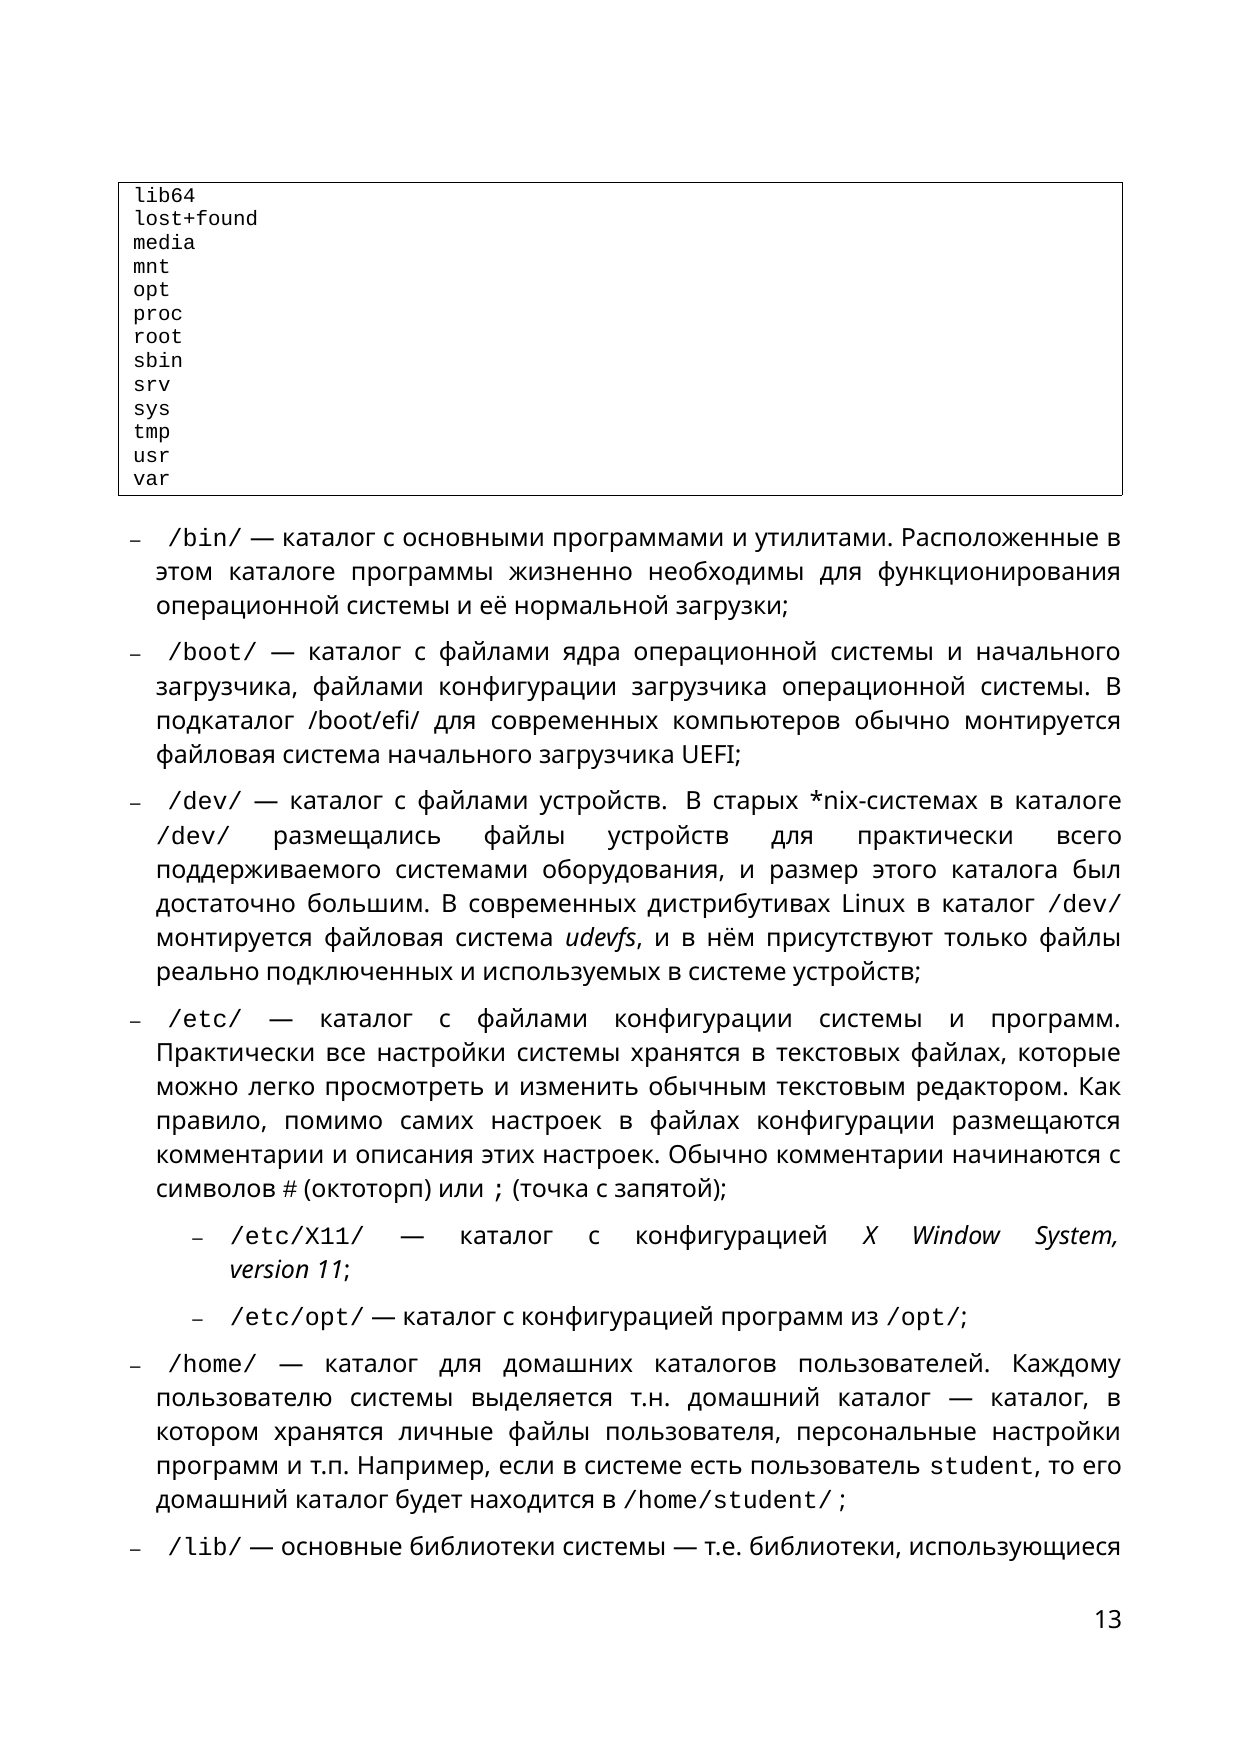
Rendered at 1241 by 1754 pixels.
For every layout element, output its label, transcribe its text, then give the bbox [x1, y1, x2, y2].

list /home/ — каталог для домашних каталогов пользователей. Каждому пользователю системы выделяется т.н. домашний каталог — каталог, в котором хранятся личные файлы пользователя, персональные настройки программ и т.п. Например, если в системе есть пользователь student, то его домашний каталог будет находится в /home/student/ ; [118, 1345, 1122, 1516]
list /dev/ — каталог с файлами устройств. В старых *nix-системах в каталоге /dev/ размещались файлы устройств для практически всего поддерживаемого системами оборудования, и размер этого каталога был достаточно большим. В современных дистрибутивах Linux в каталог /⁠dev/ монтируется файловая система udevfs, и в нём присутствуют только файлы реально подключенных и используемых в системе устройств; [118, 783, 1122, 988]
list /etc/X11/ — каталог с конфигурацией X Window System, version 11; [192, 1218, 1122, 1286]
text mnt [119, 253, 1122, 276]
text proc [119, 300, 1122, 323]
text media [119, 229, 1122, 253]
text sbin [119, 347, 1122, 371]
text sys [119, 394, 1122, 418]
text srv [119, 371, 1122, 394]
text root [119, 323, 1122, 347]
text tmp [119, 418, 1122, 442]
text var [119, 465, 1122, 495]
text usr [119, 442, 1122, 465]
text lib64 [119, 183, 1122, 205]
list /etc/ — каталог с файлами конфигурации системы и программ. Практически все настройки системы хранятся в текстовых файлах, которые можно легко просмотреть и изменить обычным текстовым редактором. Как правило, помимо самих настроек в файлах конфигурации размещаются комментарии и описания этих настроек. Обычно комментарии начинаются с символов # (октоторп) или ; (точка с запятой); [118, 1001, 1122, 1205]
list /boot/ — каталог с файлами ядра операционной системы и начального загрузчика, файлами конфигурации загрузчика операционной системы. В подкаталог /boot/efi/ для современных компьютеров обычно монтируется файловая система начального загрузчика UEFI; [118, 634, 1122, 771]
list /bin/ — каталог с основными программами и утилитами. Расположенные в этом каталоге программы жизненно необходимы для функционирования операционной системы и её нормальной загрузки; [118, 519, 1122, 622]
text lost+found [119, 205, 1122, 229]
list /etc/opt/ — каталог с конфигурацией программ из /opt/; [192, 1299, 1122, 1333]
list /lib/ — основные библиотеки системы — т.е. библиотеки, использующиеся [118, 1529, 1122, 1563]
text opt [119, 276, 1122, 300]
